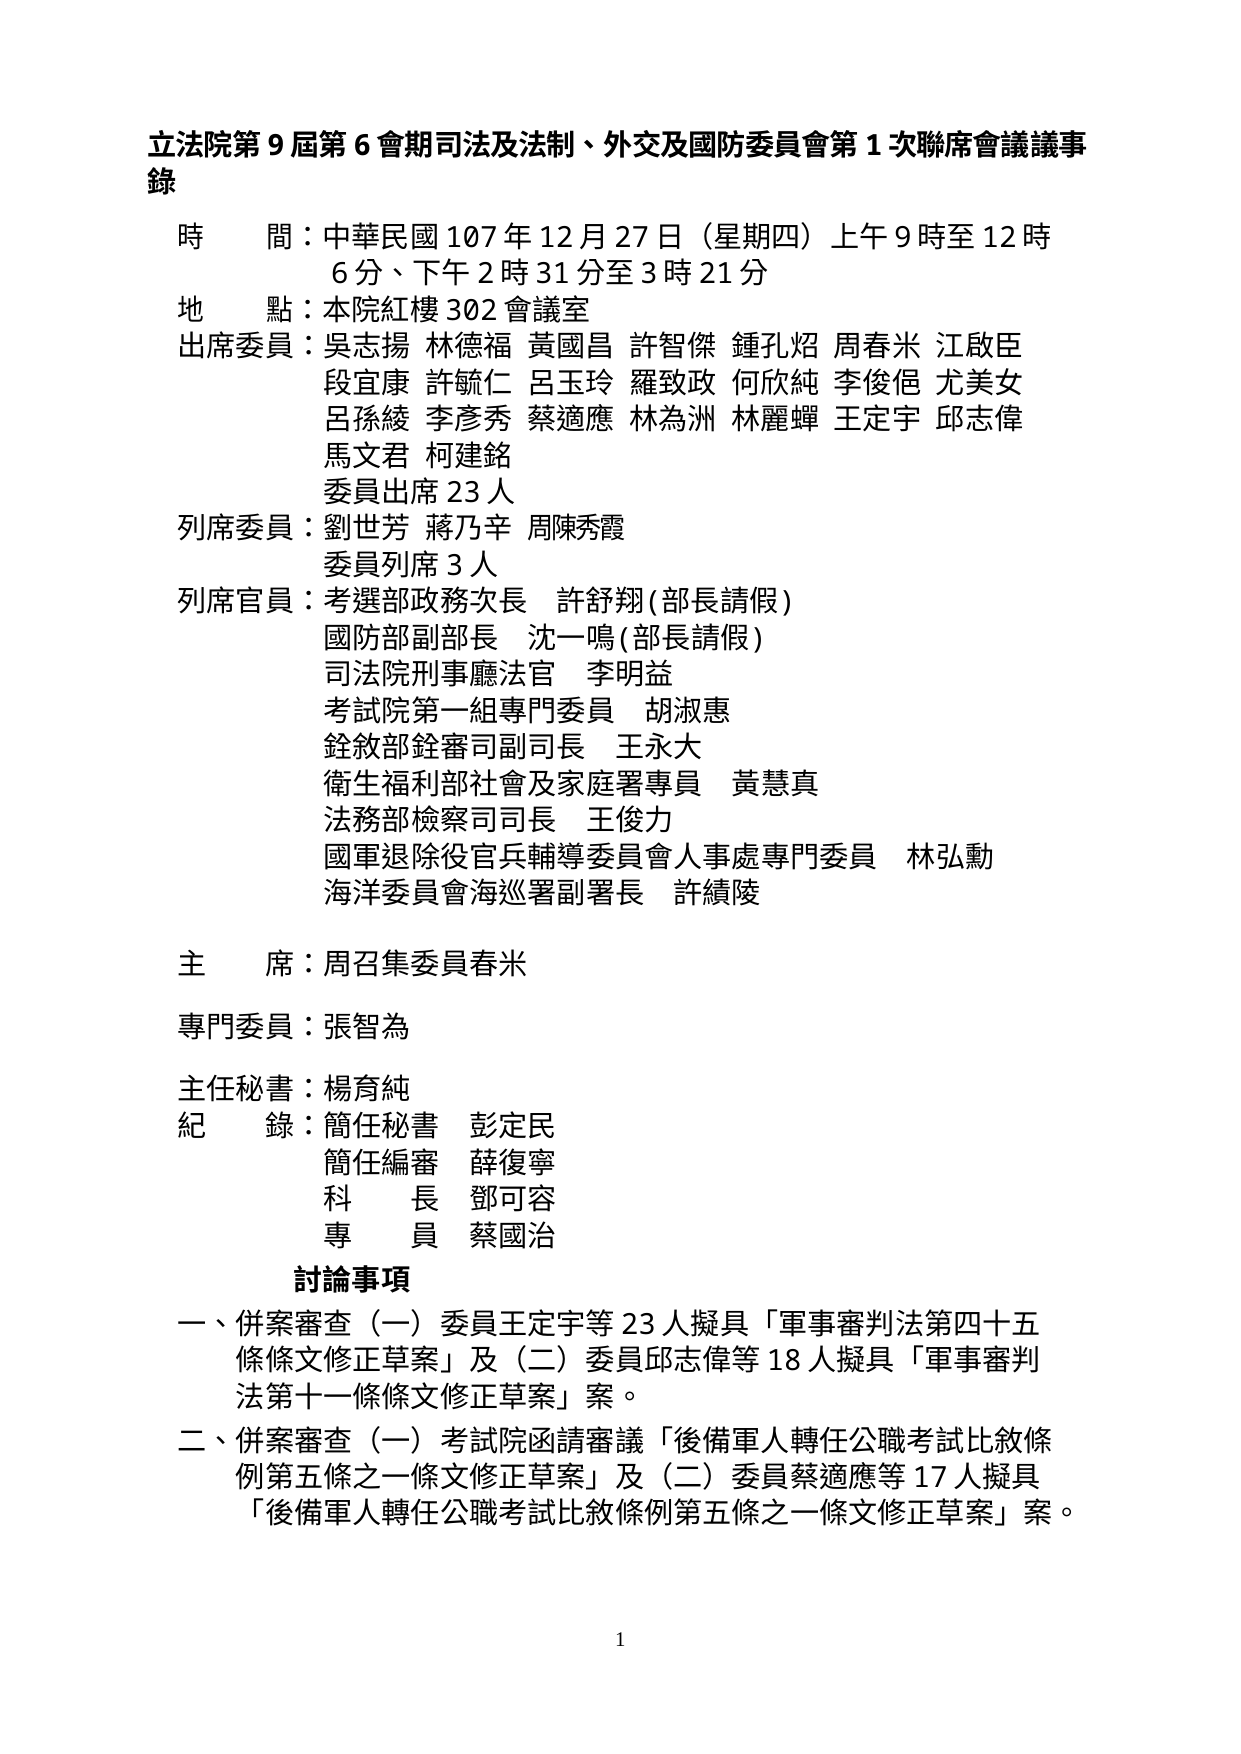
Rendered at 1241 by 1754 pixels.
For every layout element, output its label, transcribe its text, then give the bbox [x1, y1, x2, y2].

text 專 員 蔡國治 [177, 1217, 1063, 1253]
text 國軍退除役官兵輔導委員會人事處專門委員 林弘勳 [323, 838, 1063, 874]
text 立法院第9屆第6會期司法及法制、外交及國防委員會第1次聯席會議議事錄 [147, 126, 1107, 199]
text 出席委員：吳志揚 林德福 黃國昌 許智傑 鍾孔炤 周春米 江啟臣 [177, 327, 1063, 364]
text 簡任編審 薛復寧 [177, 1144, 1063, 1181]
text 考試院第一組專門委員 胡淑惠 [323, 692, 1063, 728]
text 專門委員：張智為 [177, 983, 1063, 1045]
text 討論事項 [177, 1261, 1063, 1297]
text 海洋委員會海巡署副署長 許績陵 [323, 874, 1063, 911]
text 主任秘書：楊育純 [177, 1045, 1063, 1108]
text 銓敘部銓審司副司長 王永大 [323, 728, 1063, 765]
text 一、併案審查（一）委員王定宇等23人擬具「軍事審判法第四十五條條文修正草案」及（二）委員邱志偉等18人擬具「軍事審判法第十一條條文修正草案」案。 [177, 1305, 1063, 1414]
text 法務部檢察司司長 王俊力 [323, 801, 1063, 838]
text 委員出席23人 [177, 473, 1063, 510]
text 呂孫綾 李彥秀 蔡適應 林為洲 林麗蟬 王定宇 邱志偉 [177, 400, 1063, 437]
text 二、併案審查（一）考試院函請審議「後備軍人轉任公職考試比敘條例第五條之一條文修正草案」及（二）委員蔡適應等17人擬具「後備軍人轉任公職考試比敘條例第五條之一條文修正草案」案。 [177, 1422, 1063, 1531]
text 馬文君 柯建銘 [177, 437, 1063, 473]
text 紀 錄：簡任秘書 彭定民 [177, 1108, 1063, 1144]
text 列席委員：劉世芳 蔣乃辛 周陳秀霞 [177, 510, 1063, 546]
text 司法院刑事廳法官 李明益 [323, 656, 1063, 692]
text 科 長 鄧可容 [177, 1181, 1063, 1217]
text 主 席：周召集委員春米 [177, 920, 1063, 983]
text 段宜康 許毓仁 呂玉玲 羅致政 何欣純 李俊俋 尤美女 [177, 364, 1063, 400]
text 委員列席3人 [177, 546, 1063, 583]
text 時 間：中華民國107年12月27日（星期四）上午9時至12時6分、下午2時31分至3時21分 [177, 218, 1063, 291]
text 國防部副部長 沈一鳴(部長請假) [323, 619, 1063, 656]
text 列席官員：考選部政務次長 許舒翔(部長請假) [177, 583, 1063, 619]
text 地 點：本院紅樓302會議室 [177, 291, 1063, 327]
text 衛生福利部社會及家庭署專員 黃慧真 [323, 765, 1063, 801]
